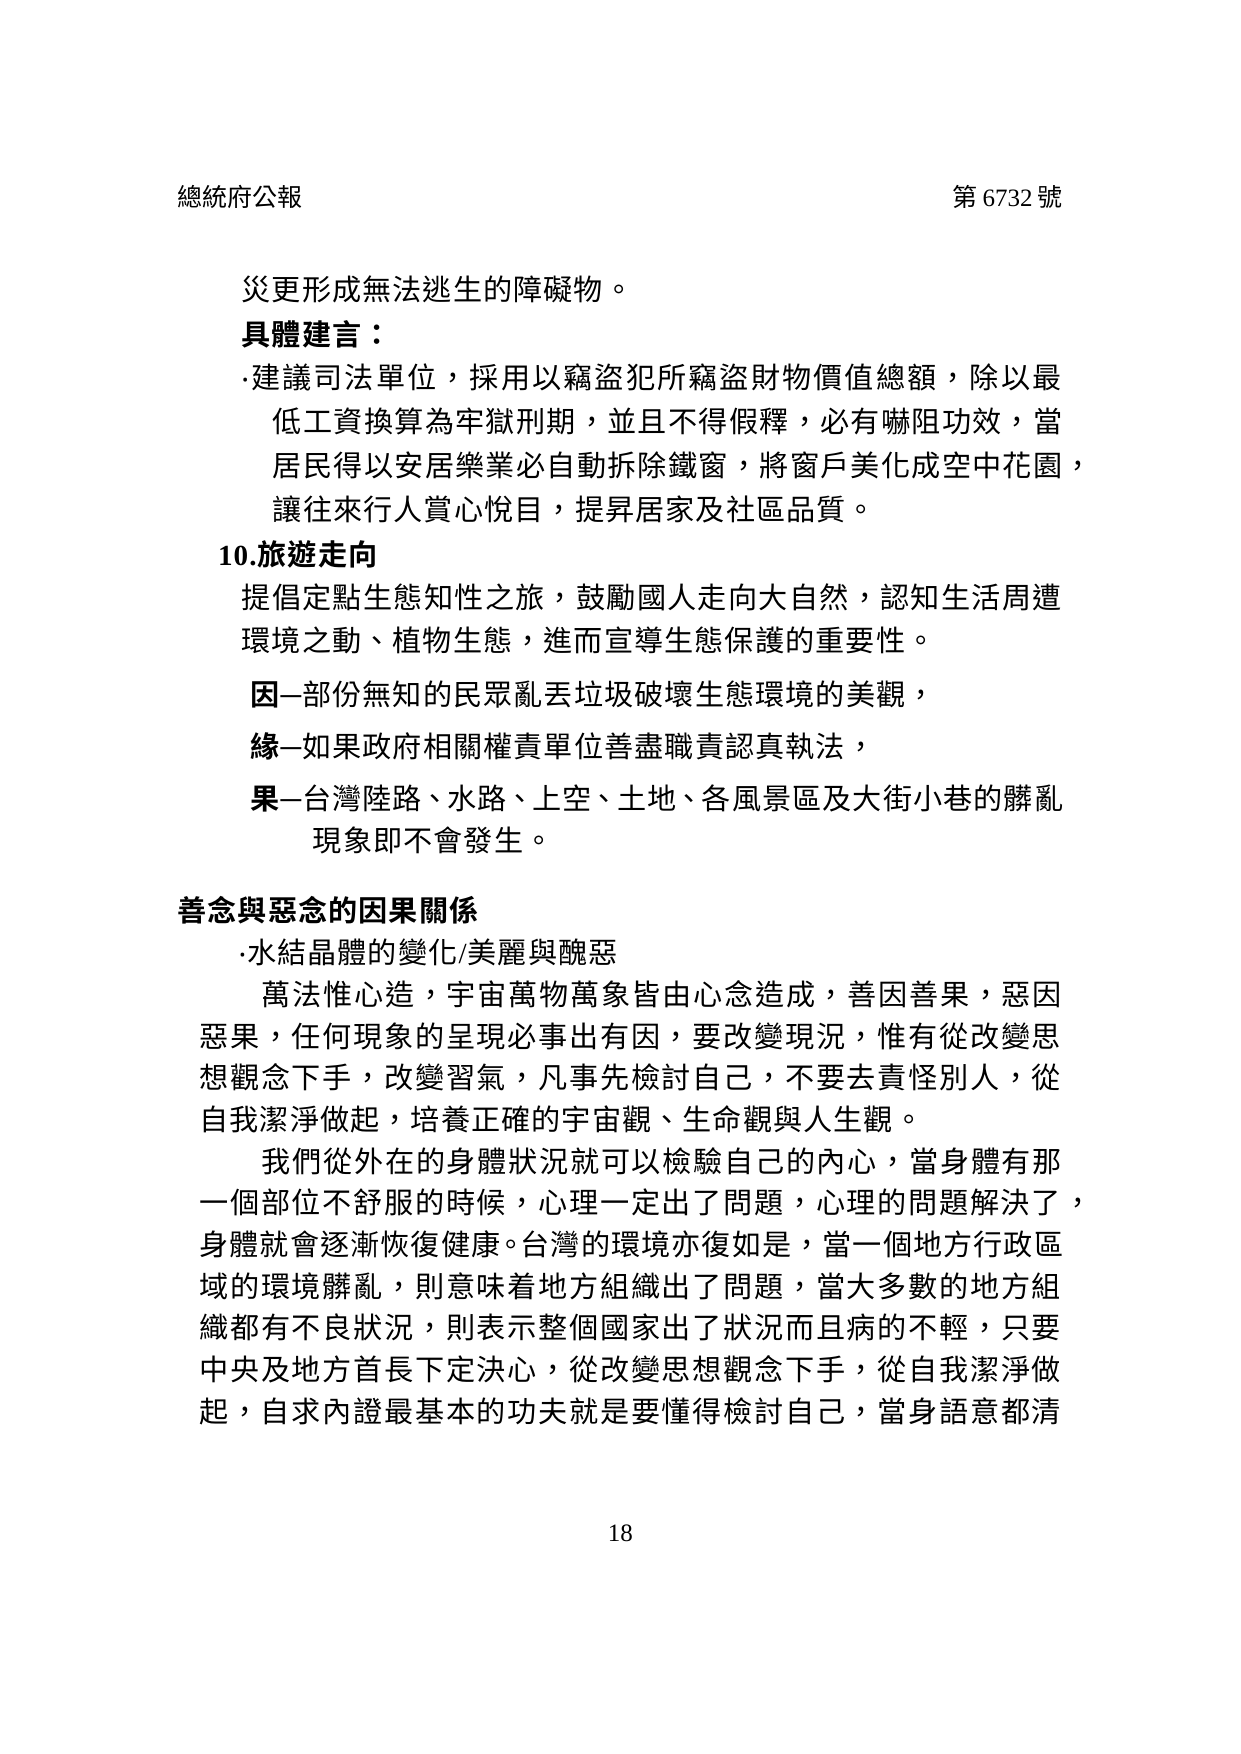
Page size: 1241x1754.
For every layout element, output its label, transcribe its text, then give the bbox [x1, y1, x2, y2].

text 因─部份無知的民眾亂丟垃圾破壞生態環境的美觀， [250, 672, 1063, 714]
text 10.旅遊走向 [177, 529, 1063, 574]
text 萬法惟心造，宇宙萬物萬象皆由心念造成，善因善果，惡因惡果，任何現象的呈現必事出有因，要改變現況，惟有從改變思想觀念下手，改變習氣，凡事先檢討自己，不要去責怪別人，從自我潔淨做起，培養正確的宇宙觀、生命觀與人生觀。 [199, 972, 1063, 1139]
text ‧建議司法單位，採用以竊盜犯所竊盜財物價值總額，除以最低工資換算為牢獄刑期，並且不得假釋，必有嚇阻功效，當居民得以安居樂業必自動拆除鐵窗，將窗戶美化成空中花園，讓往來行人賞心悅目，提昇居家及社區品質。 [241, 354, 1063, 529]
text 緣─如果政府相關權責單位善盡職責認真執法， [250, 724, 1063, 766]
text ‧水結晶體的變化/美麗與醜惡 [238, 931, 1063, 972]
text 提倡定點生態知性之旅，鼓勵國人走向大自然，認知生活周遭環境之動、植物生態，進而宣導生態保護的重要性。 [241, 574, 1063, 660]
text 果─台灣陸路、水路、上空、土地、各風景區及大街小巷的髒亂現象即不會發生。 [250, 776, 1063, 860]
text 具體建言： [241, 309, 1063, 354]
text 我們從外在的身體狀況就可以檢驗自己的內心，當身體有那一個部位不舒服的時候，心理一定出了問題，心理的問題解決了，身體就會逐漸恢復健康。台灣的環境亦復如是，當一個地方行政區域的環境髒亂，則意味着地方組織出了問題，當大多數的地方組織都有不良狀況，則表示整個國家出了狀況而且病的不輕，只要中央及地方首長下定決心，從改變思想觀念下手，從自我潔淨做起，自求內證最基本的功夫就是要懂得檢討自己，當身語意都清淨了，人間淨土自然顯現。台灣就會回復名副其實的美譽──「福爾摩沙」。 [199, 1139, 1063, 1431]
text 善念與惡念的因果關係 [177, 885, 1063, 931]
text 災更形成無法逃生的障礙物。 [241, 266, 1063, 309]
